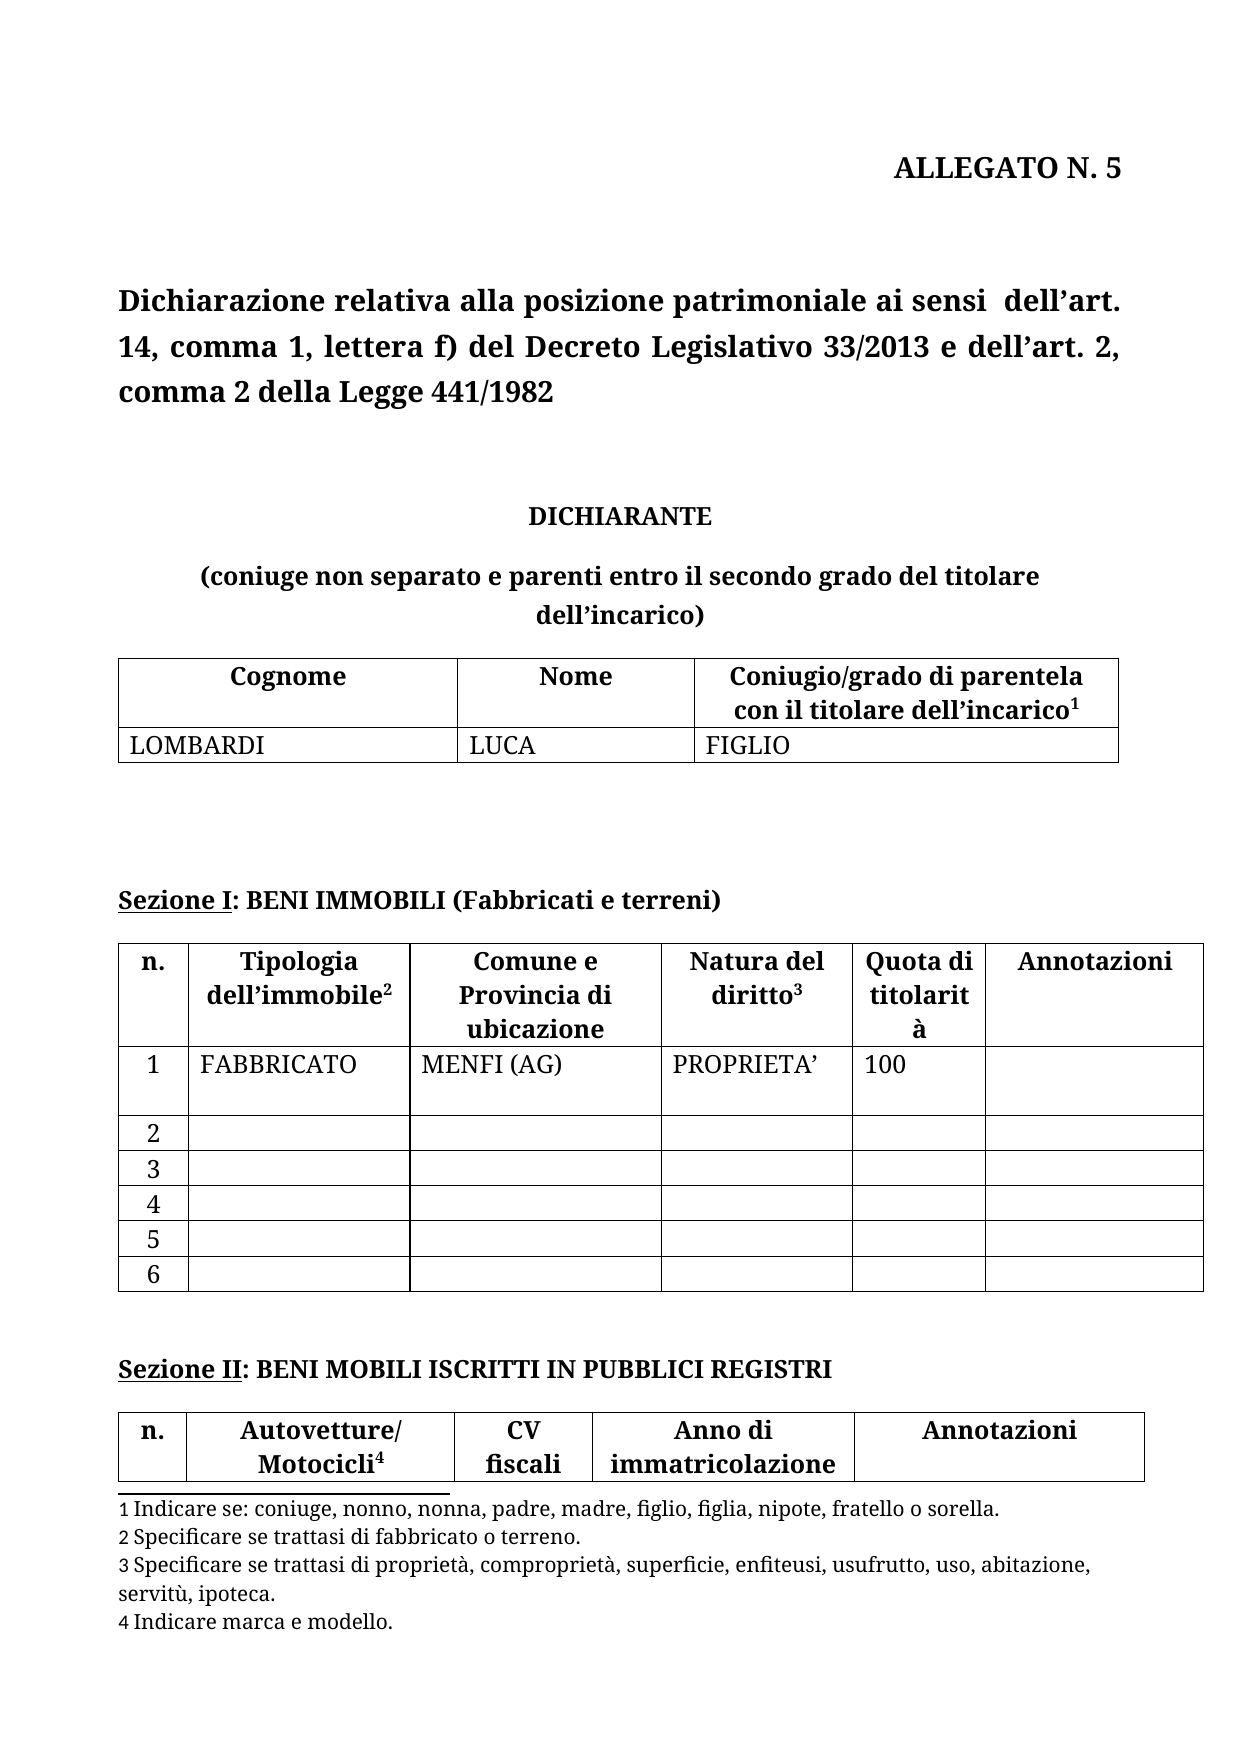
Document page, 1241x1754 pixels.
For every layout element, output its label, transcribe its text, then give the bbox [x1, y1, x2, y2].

table_cell [986, 1151, 1203, 1185]
table_cell [986, 1221, 1203, 1256]
table_header Cognome [119, 659, 457, 727]
table_cell PROPRIETA’ [662, 1047, 852, 1115]
table_cell [411, 1151, 661, 1185]
table_cell [662, 1116, 852, 1150]
table_cell [853, 1116, 985, 1150]
table_cell [411, 1186, 661, 1220]
table_header Natura del diritto [662, 944, 852, 1046]
table_cell [662, 1257, 852, 1291]
table_header Quota di titolarità [853, 944, 985, 1046]
table_cell FIGLIO [695, 728, 1118, 762]
table_cell 2 [119, 1116, 188, 1150]
table_header Tipologia dell’immobile [189, 944, 409, 1046]
table_header Annotazioni [986, 944, 1203, 1046]
table_cell [189, 1186, 409, 1220]
table_cell [986, 1186, 1203, 1220]
text Dichiarazione relativa alla posizione patrimoniale ai sensi dell’art. 14, comma 1, lettera f) del Decreto Legislativo 33/2013 e dell’art. 2, comma 2 della Legge 441/1982 [118, 281, 1122, 411]
table_cell [411, 1221, 661, 1256]
table_cell [189, 1257, 409, 1291]
text ALLEGATO N. 5 [118, 148, 1122, 187]
table_header n. [119, 944, 188, 1046]
text Sezione II: BENI MOBILI ISCRITTI IN PUBBLICI REGISTRI [118, 1352, 1122, 1386]
text (coniuge non separato e parenti entro il secondo grado del titolare dell’incarico) [118, 558, 1122, 631]
table_header Annotazioni [855, 1413, 1144, 1481]
table_header Nome [458, 659, 694, 727]
table_cell 4 [119, 1186, 188, 1220]
table_cell [853, 1221, 985, 1256]
table_cell 100 [853, 1047, 985, 1115]
table_header Comune e Provincia di ubicazione [411, 944, 661, 1046]
table_cell [986, 1257, 1203, 1291]
table_cell [853, 1151, 985, 1185]
table_cell 5 [119, 1221, 188, 1256]
table_cell 3 [119, 1151, 188, 1185]
table_cell [662, 1151, 852, 1185]
table_cell [411, 1257, 661, 1291]
table_cell [853, 1257, 985, 1291]
table_cell [986, 1047, 1203, 1115]
table_cell [662, 1186, 852, 1220]
table_cell 1 [119, 1047, 188, 1115]
table_cell [853, 1186, 985, 1220]
text DICHIARANTE [118, 498, 1122, 532]
table_cell 6 [119, 1257, 188, 1291]
table_cell MENFI (AG) [411, 1047, 661, 1115]
table_cell [189, 1151, 409, 1185]
table_cell [411, 1116, 661, 1150]
table_cell [189, 1221, 409, 1256]
table_cell [189, 1116, 409, 1150]
table_header Anno di immatricolazione [593, 1413, 854, 1481]
table_header n. [119, 1413, 186, 1481]
table_cell FABBRICATO [189, 1047, 409, 1115]
table_cell [662, 1221, 852, 1256]
table_cell LOMBARDI [119, 728, 457, 762]
table_cell [986, 1116, 1203, 1150]
table_header Autovetture/Motocicli [187, 1413, 454, 1481]
table_cell LUCA [458, 728, 694, 762]
text Sezione I: BENI IMMOBILI (Fabbricati e terreni) [118, 883, 1122, 917]
table_header CV fiscali [455, 1413, 592, 1481]
table_header Coniugio/grado di parentela con il titolare dell’incarico [695, 659, 1118, 727]
